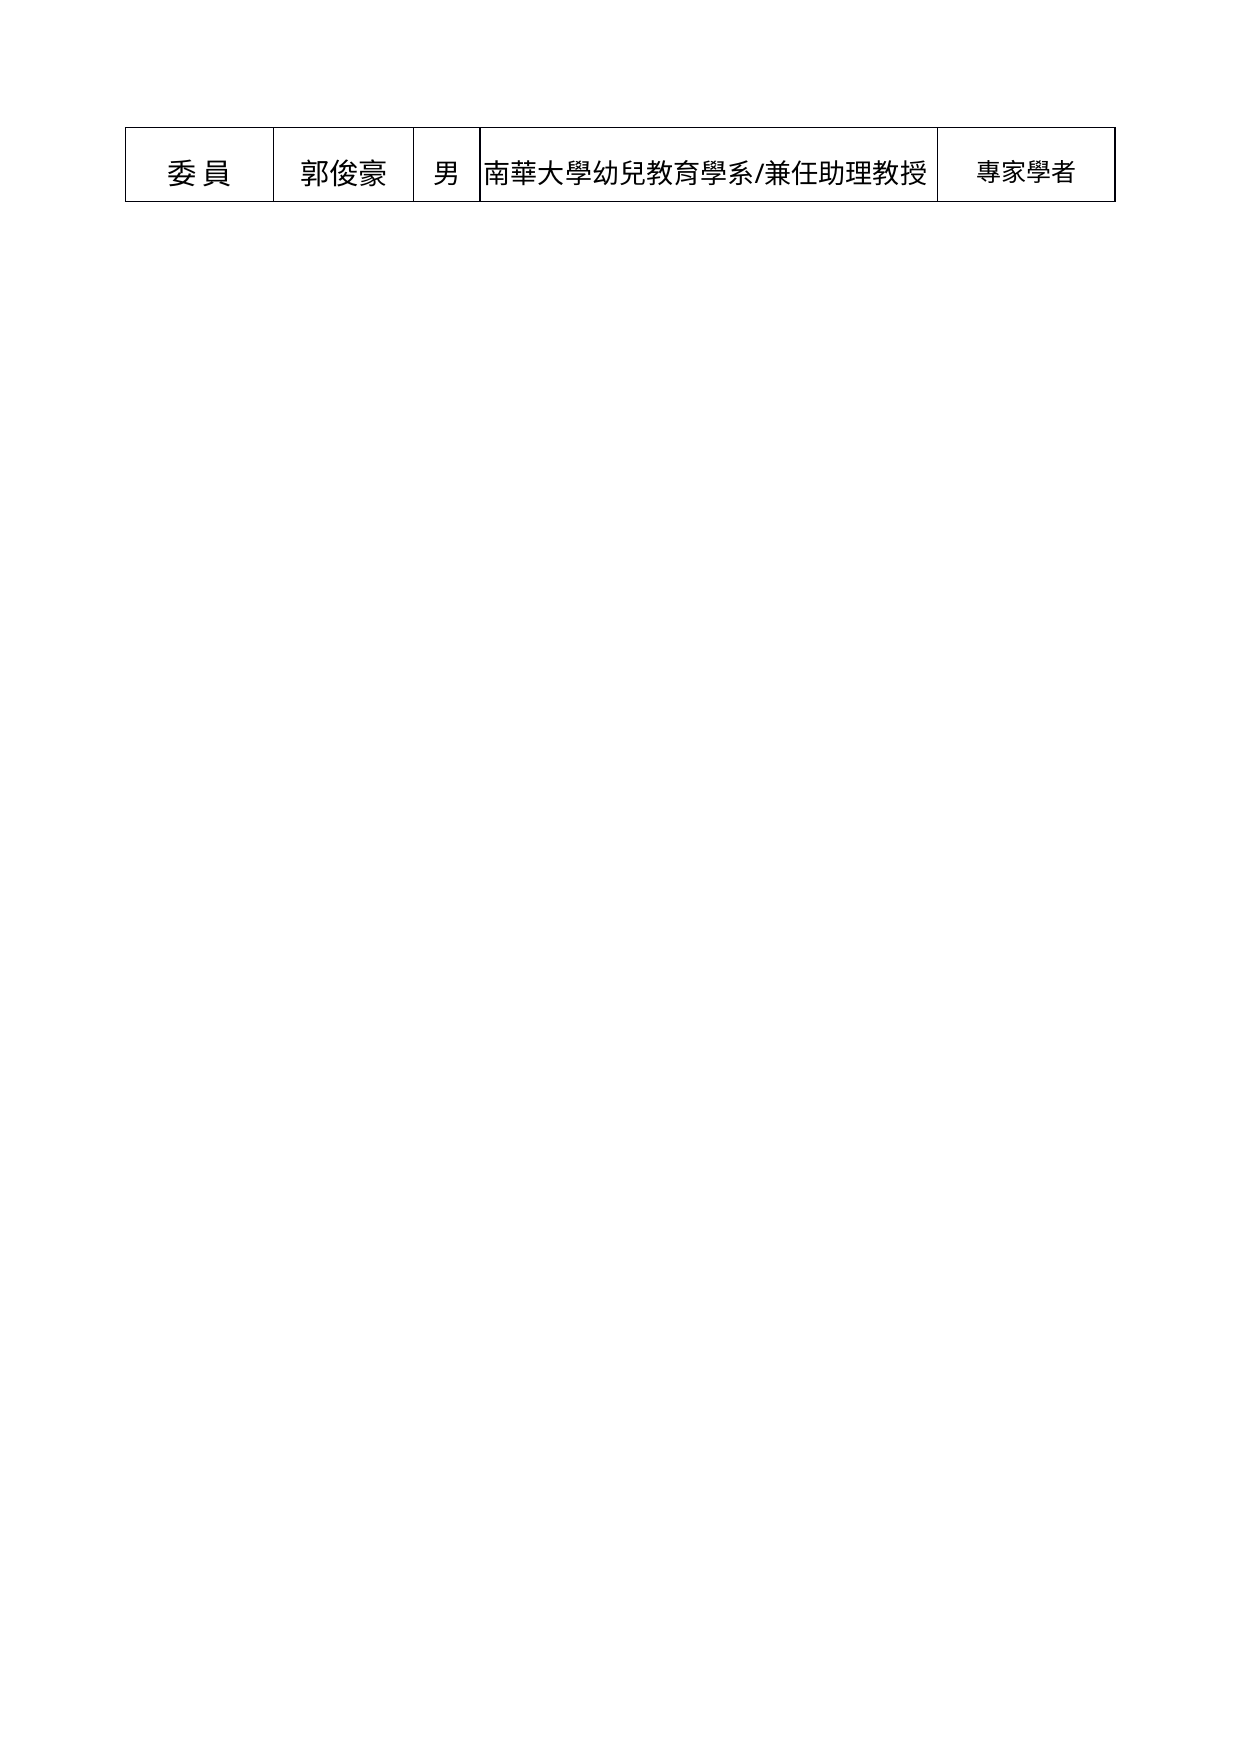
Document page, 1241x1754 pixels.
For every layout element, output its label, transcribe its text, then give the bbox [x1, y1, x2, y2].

table_cell 委 員 [126, 128, 273, 201]
table_cell 郭俊豪 [274, 128, 413, 201]
table_cell 男 [414, 128, 479, 201]
table_cell 南華大學幼兒教育學系/兼任助理教授 [481, 128, 937, 201]
table_cell 專家學者 [938, 128, 1114, 201]
